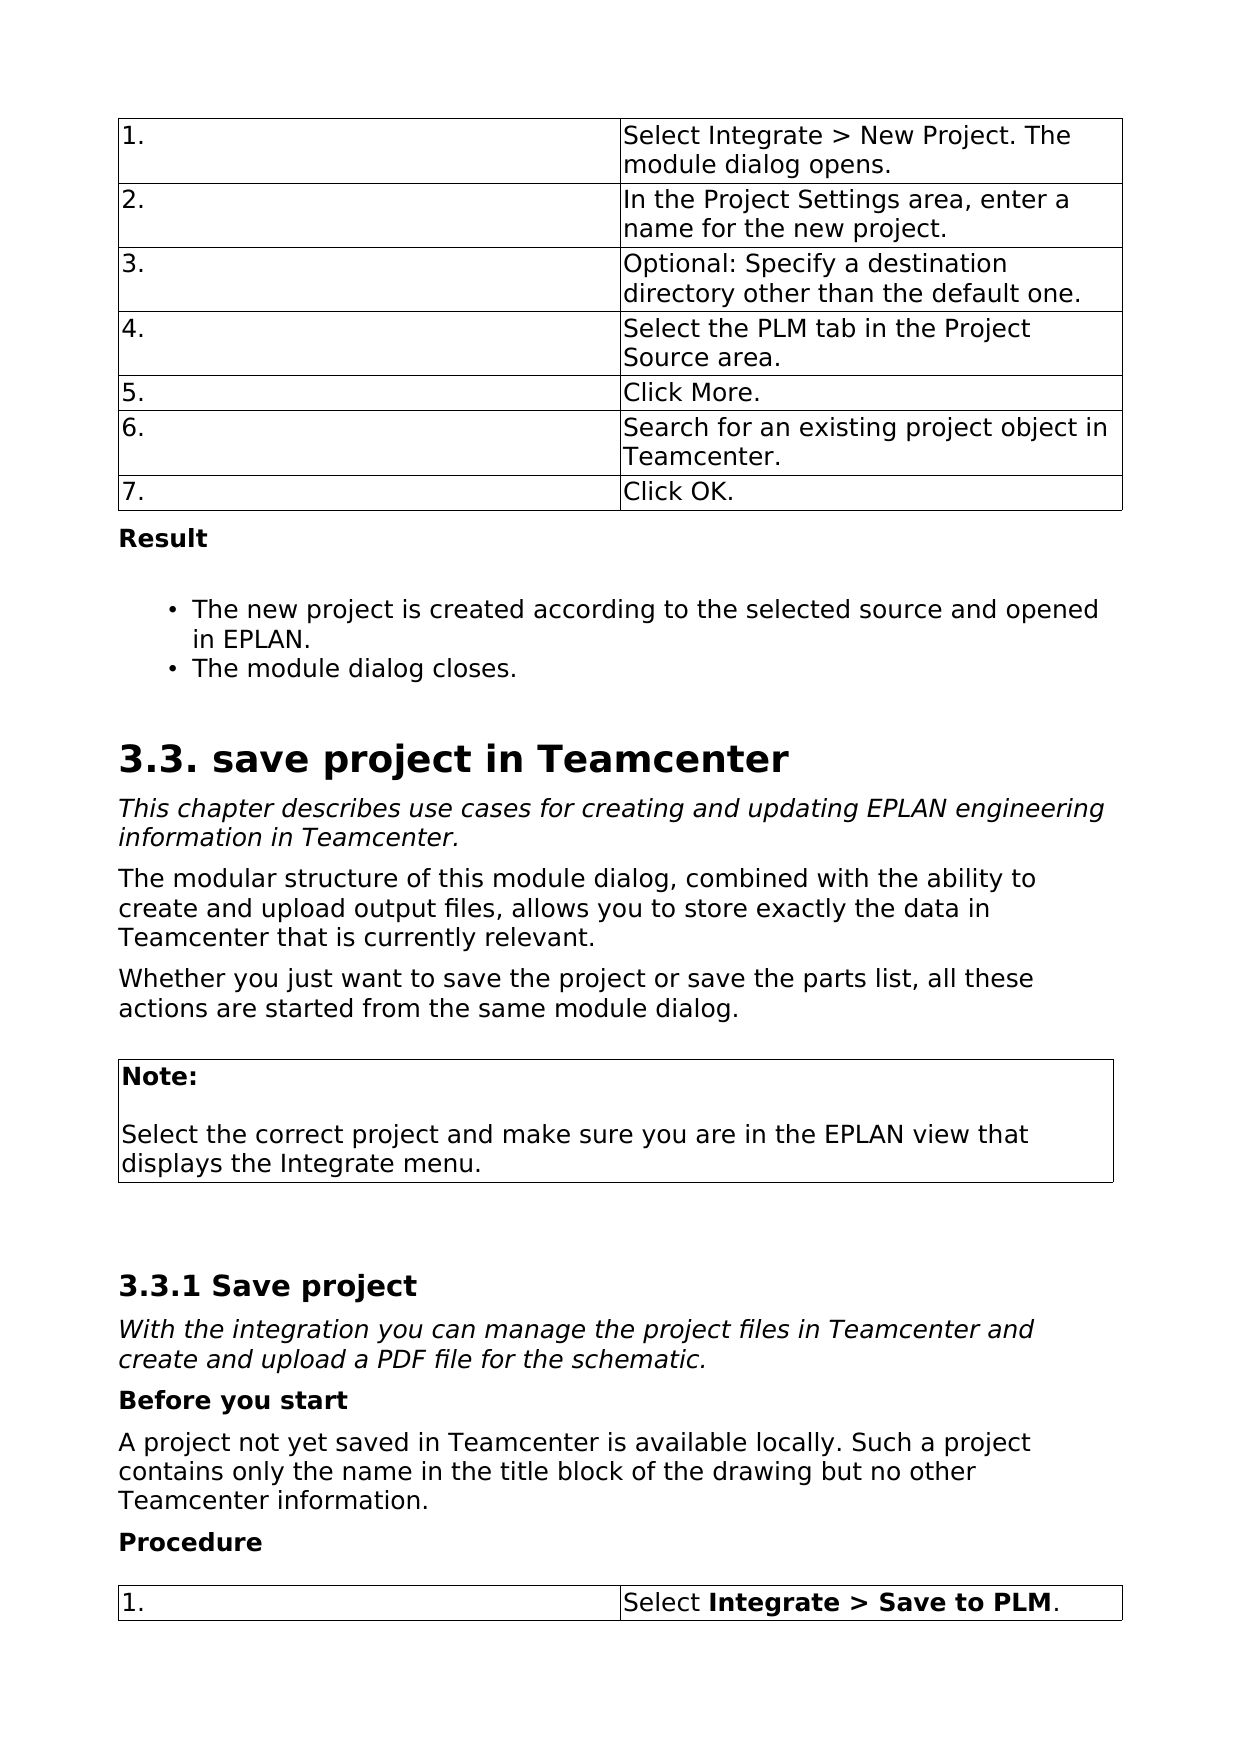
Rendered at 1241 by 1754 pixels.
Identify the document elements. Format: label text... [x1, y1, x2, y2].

table_cell Select the PLM tab in the Project Source area. [621, 312, 1122, 375]
table_header 1. [119, 119, 620, 182]
table_cell 4. [119, 312, 620, 375]
table_header Select Integrate > New Project. The module dialog opens. [621, 119, 1122, 182]
subtitle 3.3.1 Save project [118, 1269, 1122, 1303]
table_cell Click OK. [621, 476, 1122, 510]
list The module dialog closes. [177, 654, 1122, 683]
table_cell Click More. [621, 376, 1122, 410]
table_cell Optional: Specify a destination directory other than the default one. [621, 248, 1122, 311]
text Procedure [118, 1528, 1122, 1557]
table_header 1. [119, 1586, 620, 1620]
table_cell 7. [119, 476, 620, 510]
text Result [118, 524, 1122, 554]
table_cell 6. [119, 411, 620, 474]
table_cell Search for an existing project object in Teamcenter. [621, 411, 1122, 474]
text A project not yet saved in Teamcenter is available locally. Such a project contains only the name in the title block of the drawing but no other Teamcenter information. [118, 1428, 1122, 1516]
table_cell 3. [119, 248, 620, 311]
table_cell 5. [119, 376, 620, 410]
text This chapter describes use cases for creating and updating EPLAN engineering information in Teamcenter. [118, 794, 1122, 852]
text Whether you just want to save the project or save the parts list, all these actions are started from the same module dialog. [118, 965, 1122, 1023]
subtitle 3.3. save project in Teamcenter [118, 738, 1122, 781]
table_cell 2. [119, 184, 620, 247]
table_header Select Integrate > Save to PLM. [621, 1586, 1122, 1620]
list The new project is created according to the selected source and opened in EPLAN. [177, 596, 1122, 654]
table_cell In the Project Settings area, enter a name for the new project. [621, 184, 1122, 247]
text The modular structure of this module dialog, combined with the ability to create and upload output files, allows you to store exactly the data in Teamcenter that is currently relevant. [118, 865, 1122, 952]
text Before you start [118, 1387, 1122, 1416]
text With the integration you can manage the project files in Teamcenter and create and upload a PDF file for the schematic. [118, 1316, 1122, 1374]
table_header Note: Select the correct project and make sure you are in the EPLAN view that displays the Integrate menu. [119, 1060, 1113, 1182]
